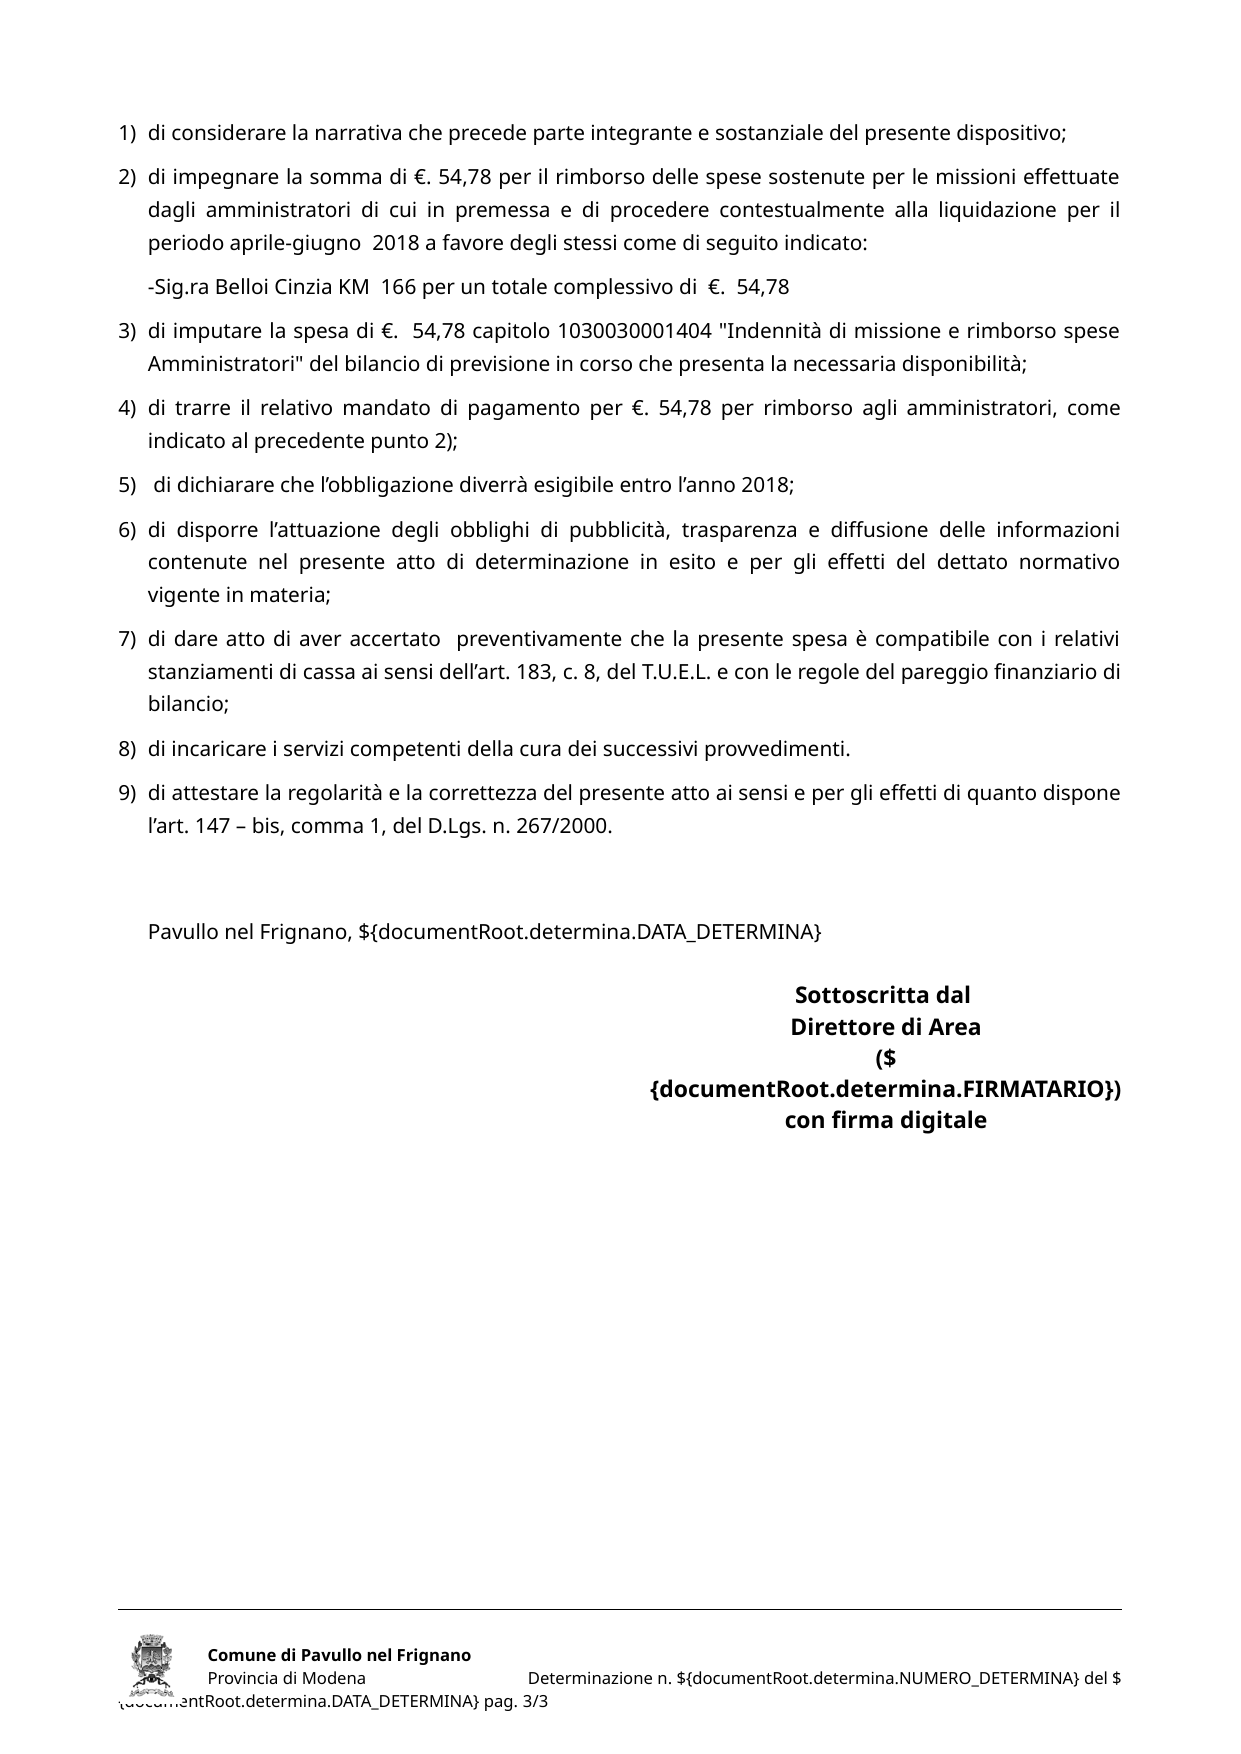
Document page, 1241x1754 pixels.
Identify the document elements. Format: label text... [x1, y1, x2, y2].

text con firma digitale [649, 1104, 1122, 1136]
list di disporre l’attuazione degli obblighi di pubblicità, trasparenza e diffusione delle informazioni contenute nel presente atto di determinazione in esito e per gli effetti del dettato normativo vigente in materia; [118, 515, 1122, 608]
text (${documentRoot.determina.FIRMATARIO}) [649, 1042, 1122, 1104]
list di impegnare la somma di €. 54,78 per il rimborso delle spese sostenute per le missioni effettuate dagli amministratori di cui in premessa e di procedere contestualmente alla liquidazione per il periodo aprile-giugno 2018 a favore degli stessi come di seguito indicato: [118, 162, 1122, 256]
text Sottoscritta dal [649, 979, 1122, 1011]
text Direttore di Area [649, 1011, 1122, 1042]
list -Sig.ra Belloi Cinzia KM 166 per un totale complessivo di €. 54,78 [118, 272, 1122, 301]
list di considerare la narrativa che precede parte integrante e sostanziale del presente dispositivo; [118, 118, 1122, 147]
list di incaricare i servizi competenti della cura dei successivi provvedimenti. [118, 734, 1122, 762]
picture [120, 1631, 183, 1704]
list di attestare la regolarità e la correttezza del presente atto ai sensi e per gli effetti di quanto dispone l’art. 147 – bis, comma 1, del D.Lgs. n. 267/2000. [118, 778, 1122, 839]
list di dichiarare che l’obbligazione diverrà esigibile entro l’anno 2018; [118, 470, 1122, 499]
list di trarre il relativo mandato di pagamento per €. 54,78 per rimborso agli amministratori, come indicato al precedente punto 2); [118, 393, 1122, 454]
list di dare atto di aver accertato preventivamente che la presente spesa è compatibile con i relativi stanziamenti di cassa ai sensi dell’art. 183, c. 8, del T.U.E.L. e con le regole del pareggio finanziario di bilancio; [118, 624, 1122, 718]
list di imputare la spesa di €. 54,78 capitolo 1030030001404 "Indennità di missione e rimborso spese Amministratori" del bilancio di previsione in corso che presenta la necessaria disponibilità; [118, 316, 1122, 377]
text Pavullo nel Frignano, ${documentRoot.determina.DATA_DETERMINA} [118, 917, 1122, 946]
